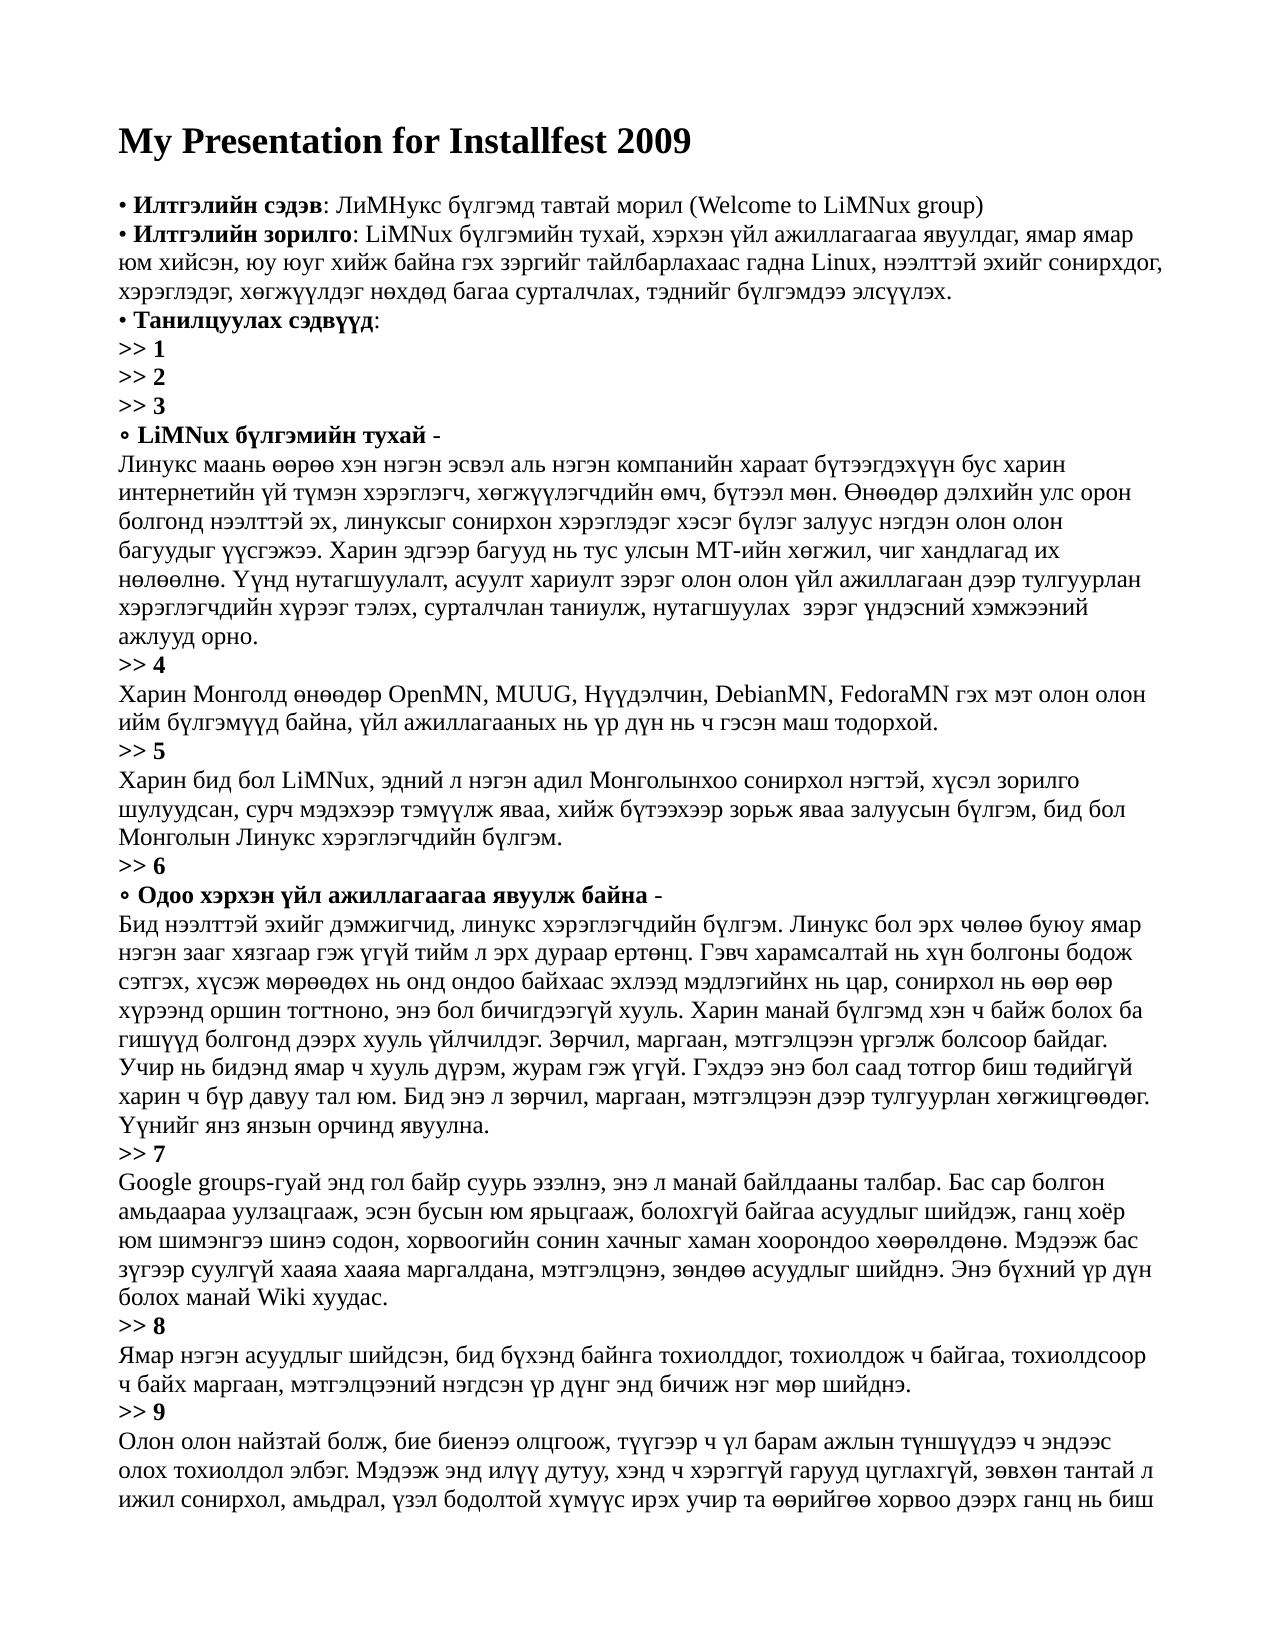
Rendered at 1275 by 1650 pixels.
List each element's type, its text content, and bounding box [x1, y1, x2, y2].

text >> 5 [118, 736, 1165, 765]
text >> 9 [118, 1397, 1165, 1426]
text Ямар нэгэн асуудлыг шийдсэн, бид бүхэнд байнга тохиолддог, тохиолдож ч байгаа, тохиолдсоор ч байх маргаан, мэтгэлцээний нэгдсэн үр дүнг энд бичиж нэг мөр шийднэ. [118, 1340, 1165, 1397]
text >> 7 [118, 1139, 1165, 1167]
text >> 4 [118, 650, 1165, 679]
text Олон олон найзтай болж, бие биенээ олцгоож, түүгээр ч үл барам ажлын түншүүдээ ч эндээс олох тохиолдол элбэг. Мэдээж энд илүү дутуу, хэнд ч хэрэггүй гарууд цуглахгүй, зөвхөн тантай л ижил сонирхол, амьдрал, үзэл бодолтой хүмүүс ирэх учир та өөрийгөө хорвоо дээрх ганц нь биш [118, 1426, 1165, 1512]
text My Presentation for Installfest 2009 [118, 118, 1165, 161]
text >> 2 [118, 362, 1165, 391]
text >> 6 [118, 851, 1165, 880]
text Харин бид бол LiMNux, эдний л нэгэн адил Монголынхоо сонирхол нэгтэй, хүсэл зорилго шулуудсан, сурч мэдэхээр тэмүүлж яваа, хийж бүтээхээр зорьж яваа залуусын бүлгэм, бид бол Монголын Линукс хэрэглэгчдийн бүлгэм. [118, 765, 1165, 851]
text • Илтгэлийн зорилго: LiMNux бүлгэмийн тухай, хэрхэн үйл ажиллагаагаа явуулдаг, ямар ямар юм хийсэн, юу юуг хийж байна гэх зэргийг тайлбарлахаас гадна Linux, нээлттэй эхийг сонирхдог, хэрэглэдэг, хөгжүүлдэг нөхдөд багаа сурталчлах, тэднийг бүлгэмдээ элсүүлэх. [118, 219, 1165, 305]
text • Илтгэлийн сэдэв: ЛиМНукс бүлгэмд тавтай морил (Welcome to LiMNux group) [118, 190, 1165, 219]
text Бид нээлттэй эхийг дэмжигчид, линукс хэрэглэгчдийн бүлгэм. Линукс бол эрх чөлөө буюу ямар нэгэн зааг хязгаар гэж үгүй тийм л эрх дураар ертөнц. Гэвч харамсалтай нь хүн болгоны бодож сэтгэх, хүсэж мөрөөдөх нь онд ондоо байхаас эхлээд мэдлэгийнх нь цар, сонирхол нь өөр өөр хүрээнд оршин тогтноно, энэ бол бичигдээгүй хууль. Харин манай бүлгэмд хэн ч байж болох ба гишүүд болгонд дээрх хууль үйлчилдэг. Зөрчил, маргаан, мэтгэлцээн үргэлж болсоор байдаг. Учир нь бидэнд ямар ч хууль дүрэм, журам гэж үгүй. Гэхдээ энэ бол саад тотгор биш төдийгүй харин ч бүр давуу тал юм. Бид энэ л зөрчил, маргаан, мэтгэлцээн дээр тулгуурлан хөгжицгөөдөг. Үүнийг янз янзын орчинд явуулна. [118, 909, 1165, 1139]
text >> 3 [118, 391, 1165, 420]
text ∘ Одоо хэрхэн үйл ажиллагаагаа явуулж байна - [118, 880, 1165, 909]
text Линукс маань өөрөө хэн нэгэн эсвэл аль нэгэн компанийн хараат бүтээгдэхүүн бус харин интернетийн үй түмэн хэрэглэгч, хөгжүүлэгчдийн өмч, бүтээл мөн. Өнөөдөр дэлхийн улс орон болгонд нээлттэй эх, линуксыг сонирхон хэрэглэдэг хэсэг бүлэг залуус нэгдэн олон олон багуудыг үүсгэжээ. Харин эдгээр багууд нь тус улсын МТ-ийн хөгжил, чиг хандлагад их нөлөөлнө. Үүнд нутагшуулалт, асуулт хариулт зэрэг олон олон үйл ажиллагаан дээр тулгуурлан хэрэглэгчдийн хүрээг тэлэх, сурталчлан таниулж, нутагшуулах зэрэг үндэсний хэмжээний ажлууд орно. [118, 449, 1165, 650]
text Google groups-гуай энд гол байр суурь эзэлнэ, энэ л манай байлдааны талбар. Бас сар болгон амьдаараа уулзацгааж, эсэн бусын юм ярьцгааж, болохгүй байгаа асуудлыг шийдэж, ганц хоёр юм шимэнгээ шинэ содон, хорвоогийн сонин хачныг хаман хоорондоо хөөрөлдөнө. Мэдээж бас зүгээр суулгүй хааяа хааяа маргалдана, мэтгэлцэнэ, зөндөө асуудлыг шийднэ. Энэ бүхний үр дүн болох манай Wiki хуудас. [118, 1167, 1165, 1311]
text ∘ LiMNux бүлгэмийн тухай - [118, 420, 1165, 449]
text Харин Монголд өнөөдөр OpenMN, MUUG, Нүүдэлчин, DebianMN, FedoraMN гэх мэт олон олон ийм бүлгэмүүд байна, үйл ажиллагааных нь үр дүн нь ч гэсэн маш тодорхой. [118, 679, 1165, 736]
text • Танилцуулах сэдвүүд: [118, 305, 1165, 334]
text >> 1 [118, 334, 1165, 362]
text >> 8 [118, 1311, 1165, 1340]
